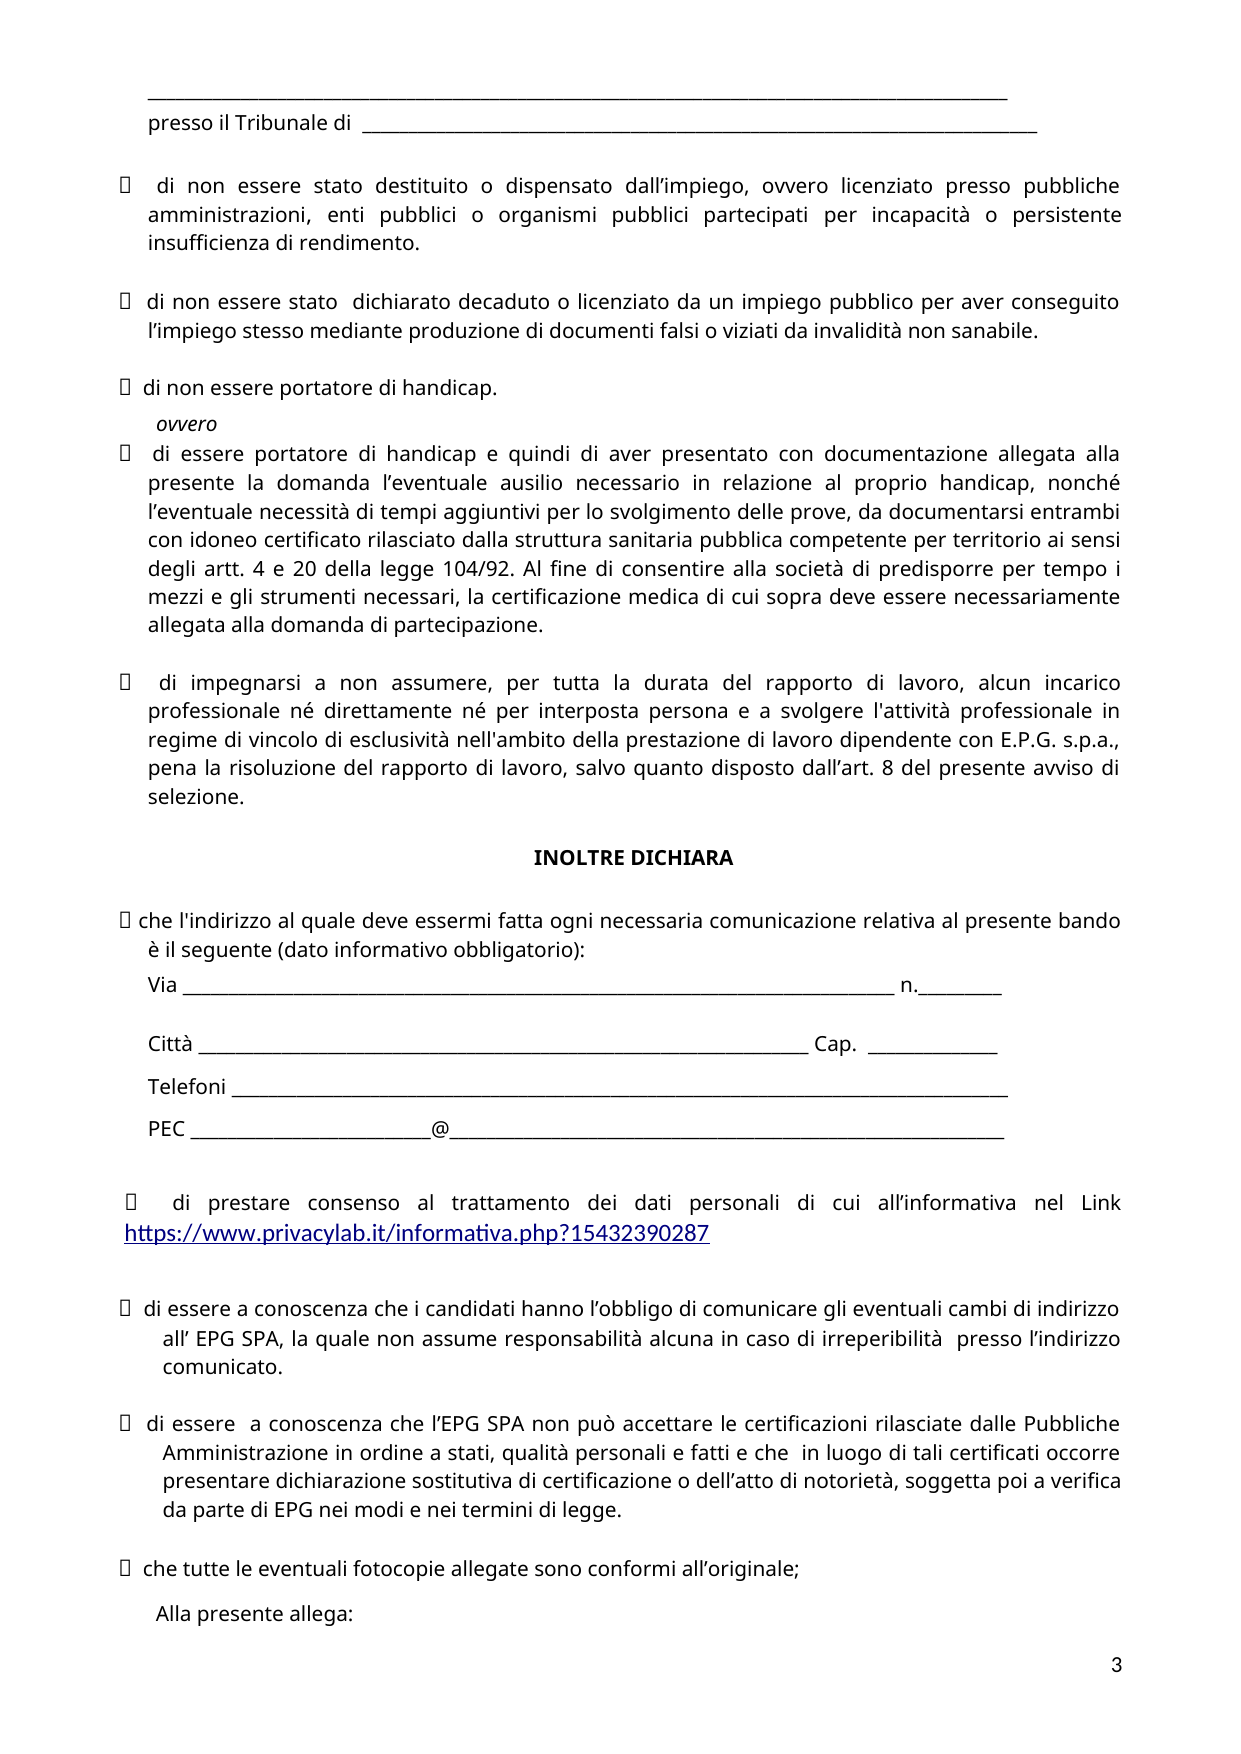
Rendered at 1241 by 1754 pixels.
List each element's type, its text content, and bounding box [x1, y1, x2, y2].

text  di non essere portatore di handicap. [118, 371, 1122, 402]
text  di essere portatore di handicap e quindi di aver presentato con documentazione allegata alla presente la domanda l’eventuale ausilio necessario in relazione al proprio handicap, nonché l’eventuale necessità di tempi aggiuntivi per lo svolgimento delle prove, da documentarsi entrambi con idoneo certificato rilasciato dalla struttura sanitaria pubblica competente per territorio ai sensi degli artt. 4 e 20 della legge 104/92. Al fine di consentire alla società di predisporre per tempo i mezzi e gli strumenti necessari, la certificazione medica di cui sopra deve essere necessariamente allegata alla domanda di partecipazione. [118, 437, 1122, 639]
text Via _____________________________________________________________________________ n._________ [148, 970, 1122, 998]
text  di impegnarsi a non assumere, per tutta la durata del rapporto di lavoro, alcun incarico professionale né direttamente né per interposta persona e a svolgere l'attività professionale in regime di vincolo di esclusività nell'ambito della prestazione di lavoro dipendente con E.P.G. s.p.a., pena la risoluzione del rapporto di lavoro, salvo quanto disposto dall’art. 8 del presente avviso di selezione. [118, 665, 1122, 810]
text Alla presente allega: [156, 1599, 1122, 1628]
text  di non essere stato destituito o dispensato dall’impiego, ovvero licenziato presso pubbliche amministrazioni, enti pubblici o organismi pubblici partecipati per incapacità o persistente insufficienza di rendimento. [118, 169, 1122, 257]
text _____________________________________________________________________________________________ [148, 75, 1122, 103]
text Telefoni ____________________________________________________________________________________ [148, 1072, 1122, 1100]
text  di prestare consenso al trattamento dei dati personali di cui all’informativa nel Link https://www.privacylab.it/informativa.php?15432390287 [124, 1186, 1122, 1247]
text INOLTRE DICHIARA [118, 843, 1122, 871]
text  di non essere stato dichiarato decaduto o licenziato da un impiego pubblico per aver conseguito l’impiego stesso mediante produzione di documenti falsi o viziati da invalidità non sanabile. [118, 285, 1122, 345]
text presso il Tribunale di _________________________________________________________________________ [148, 108, 1122, 136]
text  di essere a conoscenza che l’EPG SPA non può accettare le certificazioni rilasciate dalle Pubbliche Amministrazione in ordine a stati, qualità personali e fatti e che in luogo di tali certificati occorre presentare dichiarazione sostitutiva di certificazione o dell’atto di notorietà, soggetta poi a verifica da parte di EPG nei modi e nei termini di legge. [118, 1407, 1122, 1523]
text ovvero [118, 409, 1122, 437]
text PEC __________________________@____________________________________________________________ [148, 1114, 1122, 1143]
text  che tutte le eventuali fotocopie allegate sono conformi all’originale; [118, 1551, 1122, 1583]
text  che l'indirizzo al quale deve essermi fatta ogni necessaria comunicazione relativa al presente bando è il seguente (dato informativo obbligatorio): [118, 904, 1122, 964]
text Città __________________________________________________________________ Cap. ______________ [148, 1029, 1122, 1058]
text  di essere a conoscenza che i candidati hanno l’obbligo di comunicare gli eventuali cambi di indirizzo all’ EPG SPA, la quale non assume responsabilità alcuna in caso di irreperibilità presso l’indirizzo comunicato. [118, 1292, 1122, 1381]
